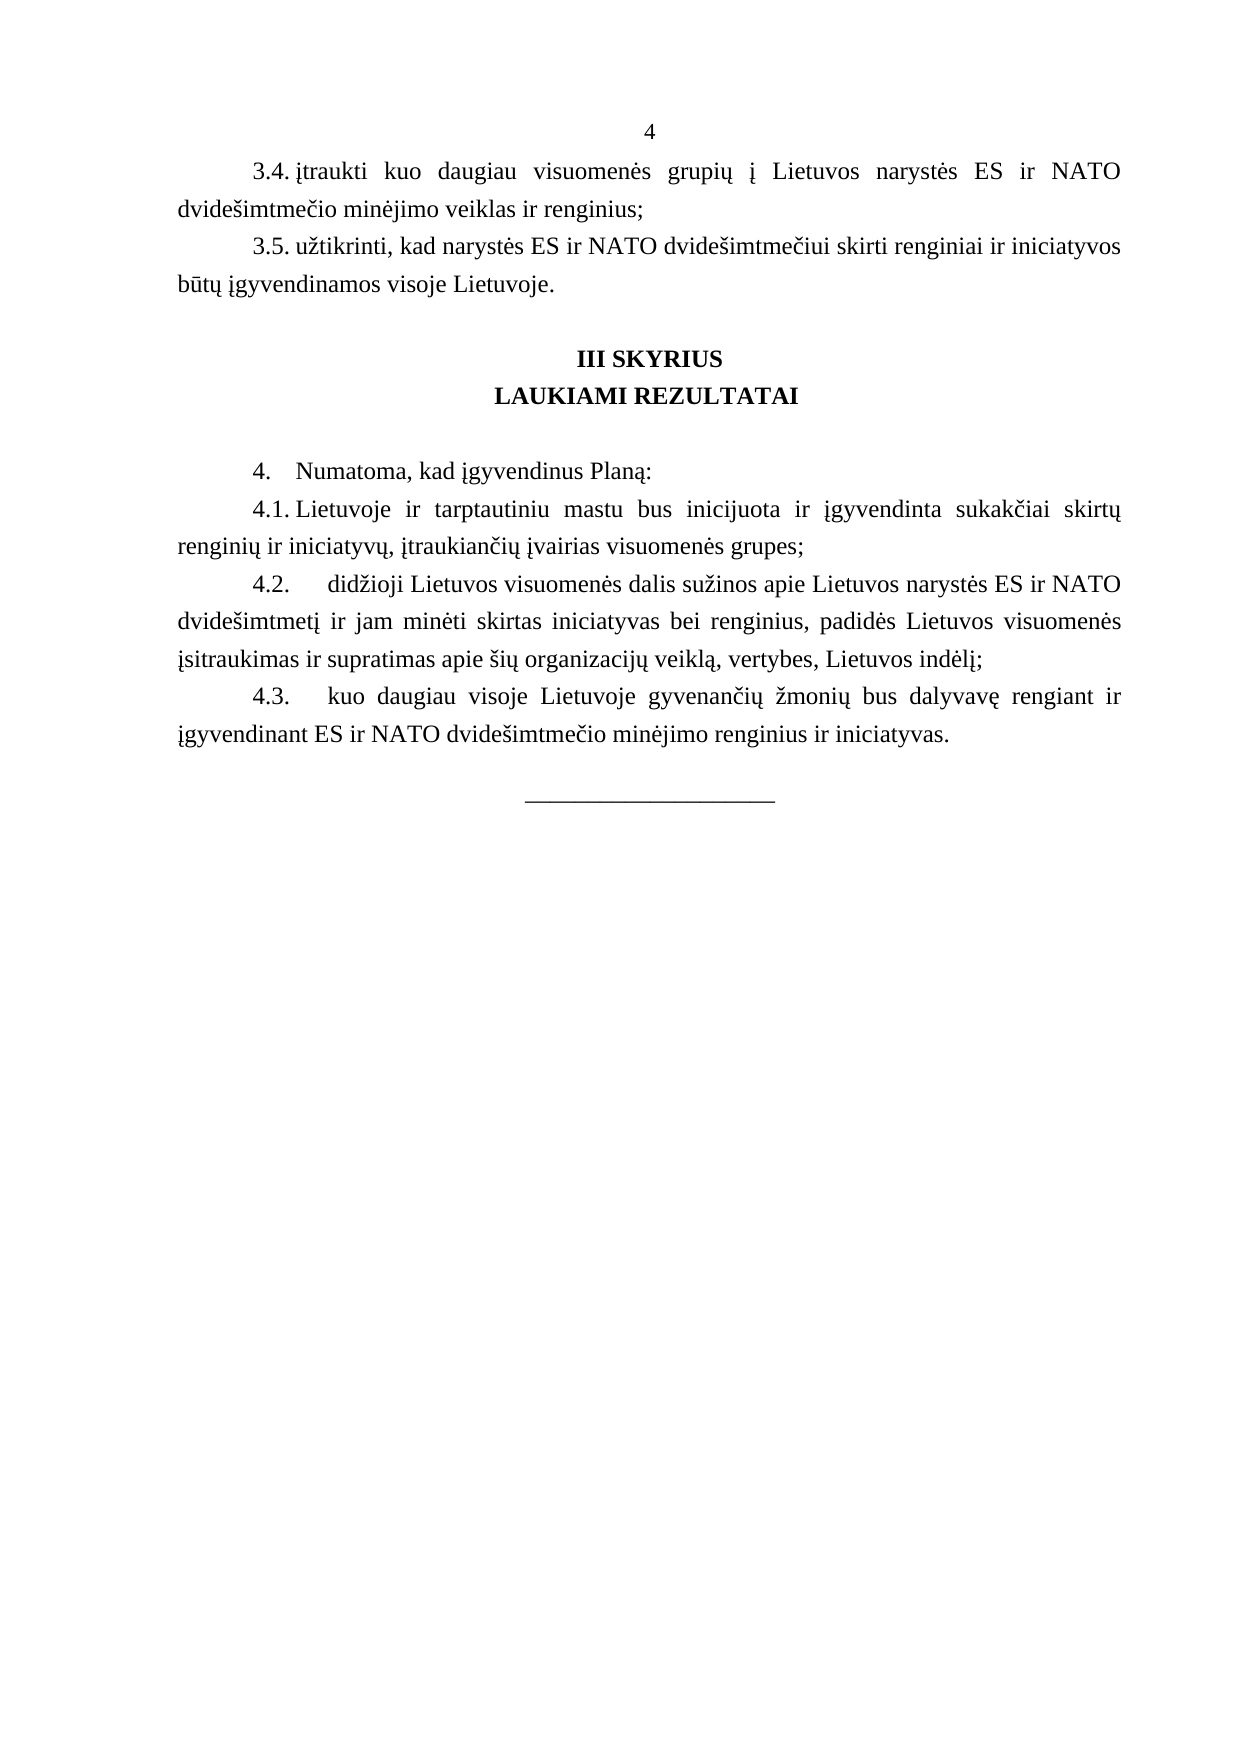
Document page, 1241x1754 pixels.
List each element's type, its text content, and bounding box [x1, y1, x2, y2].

text 4. Numatoma, kad įgyvendinus Planą: [177, 448, 1122, 485]
text 3.4. įtraukti kuo daugiau visuomenės grupių į Lietuvos narystės ES ir NATO dvidešimtmečio minėjimo veiklas ir renginius; [177, 148, 1122, 223]
text 4.2. didžioji Lietuvos visuomenės dalis sužinos apie Lietuvos narystės ES ir NATO dvidešimtmetį ir jam minėti skirtas iniciatyvas bei renginius, padidės Lietuvos visuomenės įsitraukimas ir supratimas apie šių organizacijų veiklą, vertybes, Lietuvos indėlį; [177, 560, 1122, 673]
text 3.5. užtikrinti, kad narystės ES ir NATO dvidešimtmečiui skirti renginiai ir iniciatyvos būtų įgyvendinamos visoje Lietuvoje. [177, 223, 1122, 298]
text 4.1. Lietuvoje ir tarptautiniu mastu bus inicijuota ir įgyvendinta sukakčiai skirtų renginių ir iniciatyvų, įtraukiančių įvairias visuomenės grupes; [177, 485, 1122, 560]
text III SKYRIUS [177, 335, 1122, 373]
text LAUKIAMI REZULTATAI [177, 373, 1122, 410]
text –––––––––––––––––––– [177, 785, 1122, 814]
text 4.3. kuo daugiau visoje Lietuvoje gyvenančių žmonių bus dalyvavę rengiant ir įgyvendinant ES ir NATO dvidešimtmečio minėjimo renginius ir iniciatyvas. [177, 673, 1122, 748]
